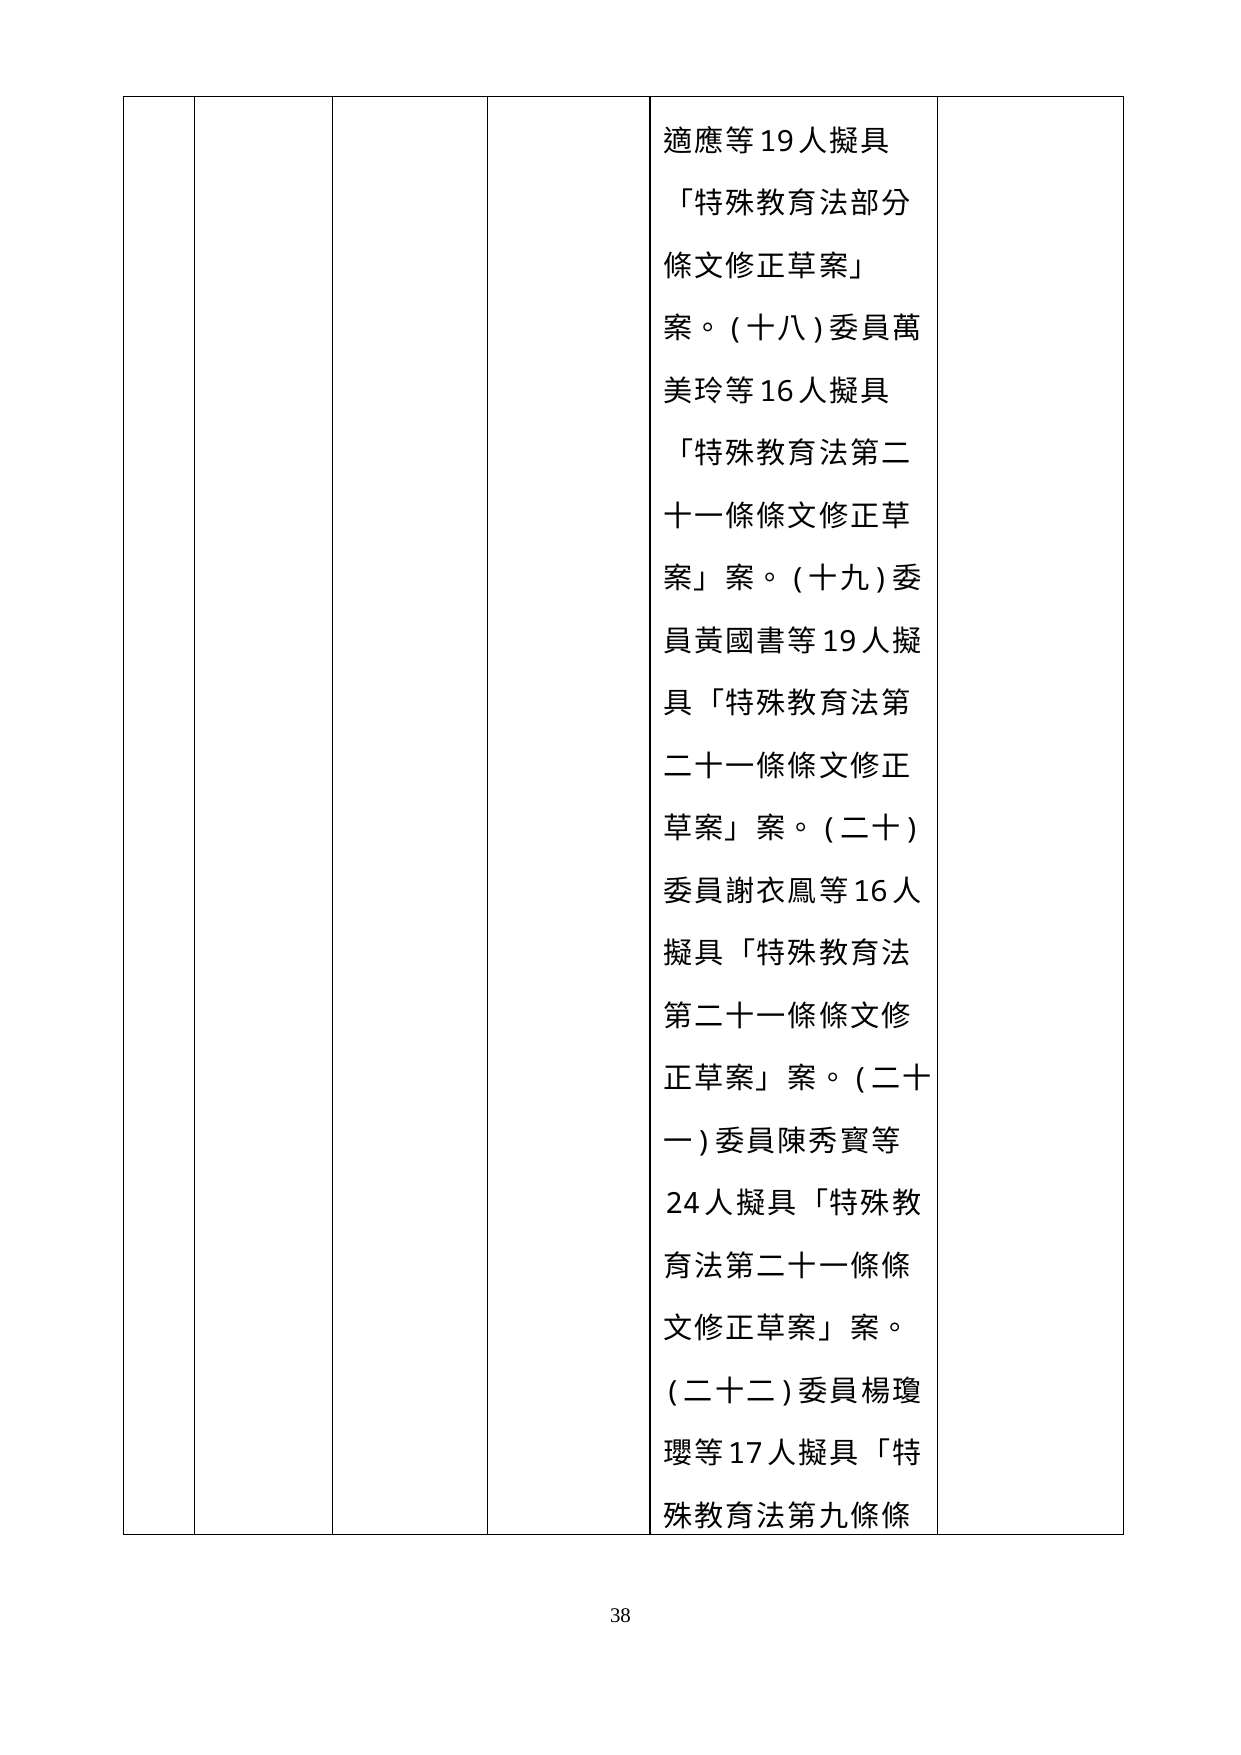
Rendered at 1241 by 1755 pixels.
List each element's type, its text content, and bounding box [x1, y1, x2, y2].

table_cell [333, 97, 487, 1534]
table_cell [195, 97, 332, 1534]
table_cell [124, 97, 194, 1534]
table_cell [488, 97, 649, 1534]
table_cell [938, 97, 1123, 1534]
table_cell 適應等19人擬具「特殊教育法部分條文修正草案」案。(十八)委員萬美玲等16人擬具「特殊教育法第二十一條條文修正草案」案。(十九)委員黃國書等19人擬具「特殊教育法第二十一條條文修正草案」案。(二十)委員謝衣鳯等16人擬具「特殊教育法第二十一條條文修正草案」案。(二十一)委員陳秀寳等24人擬具「特殊教育法第二十一條條文修正草案」案。(二十二)委員楊瓊瓔等17人擬具「特殊教育法第九條條 [651, 97, 937, 1534]
